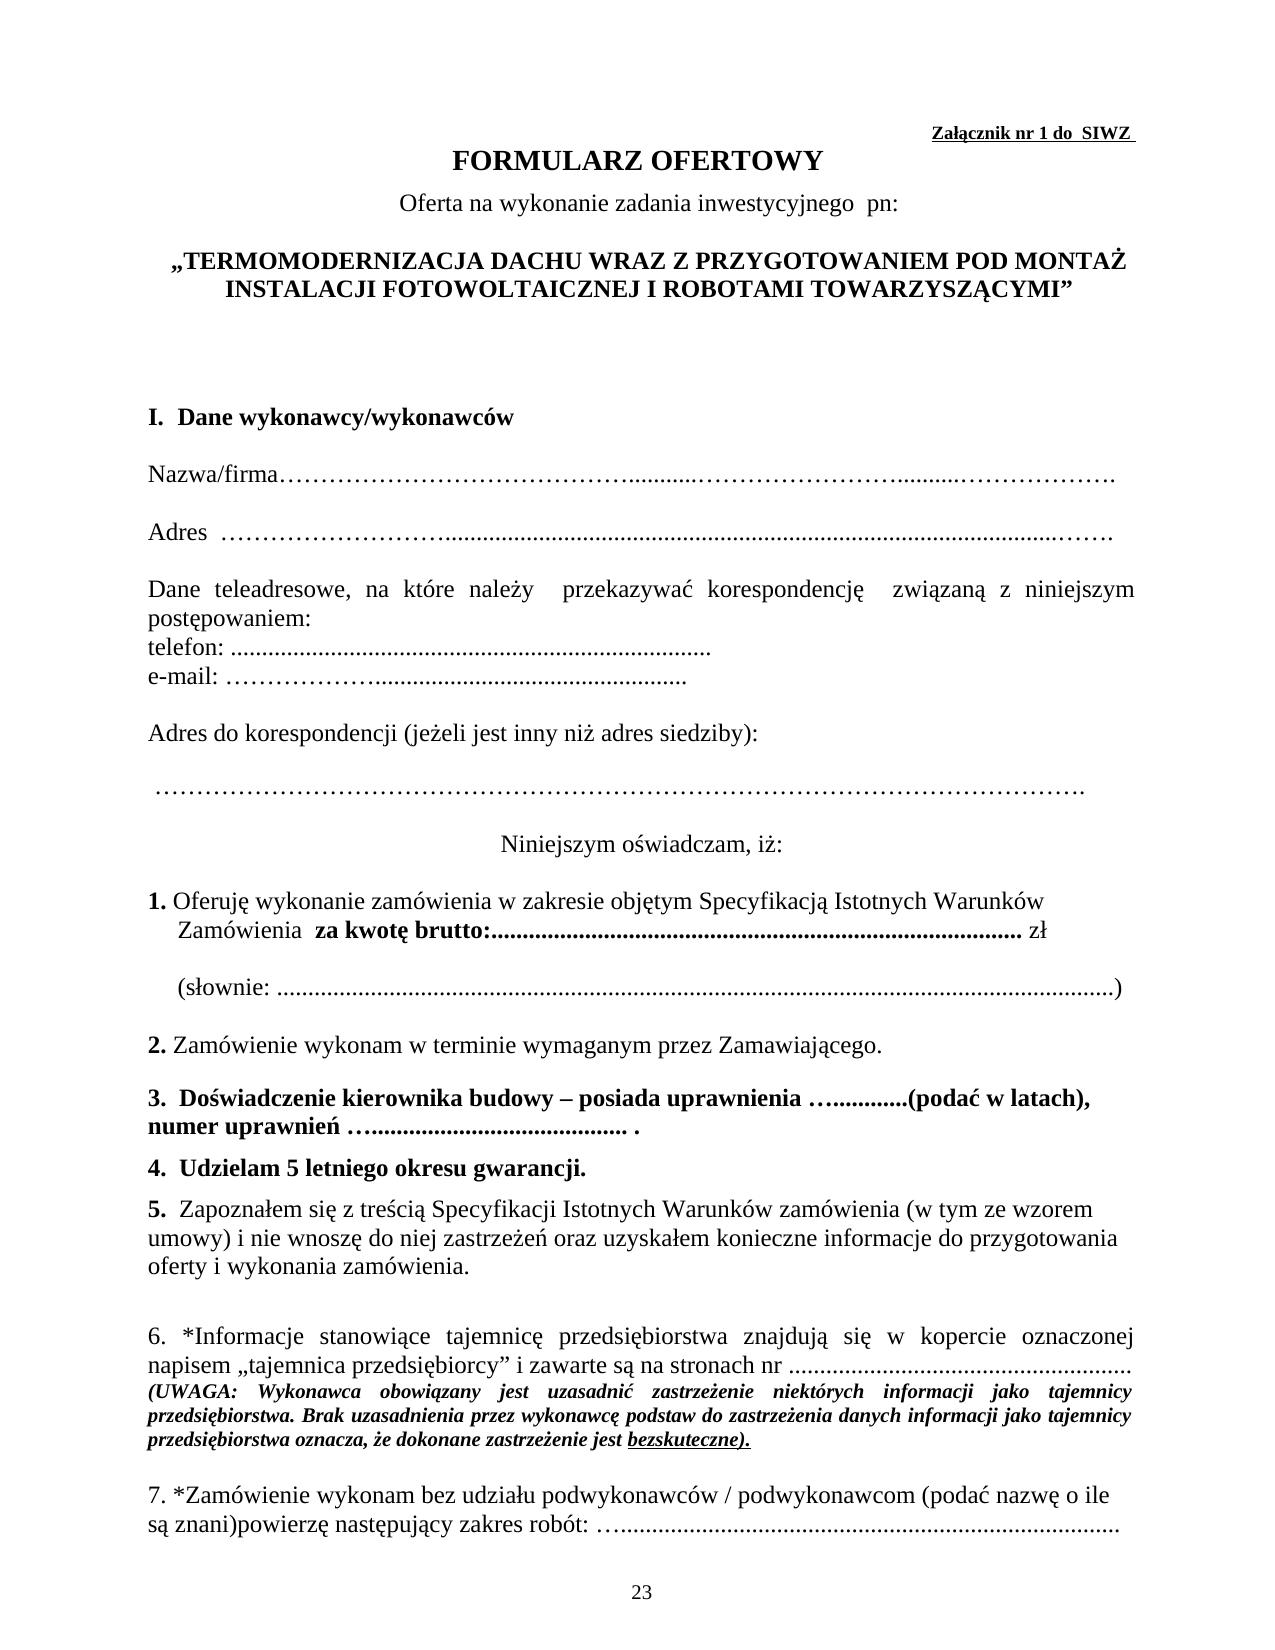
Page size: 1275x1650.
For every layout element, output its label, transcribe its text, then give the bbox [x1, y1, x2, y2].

text Dane teleadresowe, na które należy przekazywać korespondencję związaną z niniejszym postępowaniem: [148, 574, 1135, 632]
text 3. Doświadczenie kierownika budowy – posiada uprawnienia …............(podać w latach), numer uprawnień …......................................... . [148, 1083, 1135, 1140]
text Nazwa/firma……………………………………...........……………………..........………………. [148, 459, 1135, 488]
text 4. Udzielam 5 letniego okresu gwarancji. [148, 1153, 1135, 1181]
text „TERMOMODERNIZACJA DACHU WRAZ Z PRZYGOTOWANIEM POD MONTAŻ INSTALACJI FOTOWOLTAICZNEJ I ROBOTAMI TOWARZYSZĄCYMI” [162, 246, 1135, 303]
list Dane wykonawcy/wykonawców [148, 402, 1135, 431]
text 6. *Informacje stanowiące tajemnicę przedsiębiorstwa znajdują się w kopercie oznaczonej napisem „tajemnica przedsiębiorcy” i zawarte są na stronach nr ....................................................... [148, 1321, 1135, 1379]
text 1. Oferuję wykonanie zamówienia w zakresie objętym Specyfikacją Istotnych Warunków Zamówienia za kwotę brutto:..................................................................................... zł (słownie: ......................................................................................................................................) [148, 886, 1135, 1001]
text (UWAGA: Wykonawca obowiązany jest uzasadnić zastrzeżenie niektórych informacji jako tajemnicy przedsiębiorstwa. Brak uzasadnienia przez wykonawcę podstaw do zastrzeżenia danych informacji jako tajemnicy przedsiębiorstwa oznacza, że dokonane zastrzeżenie jest bezskuteczne). [148, 1379, 1135, 1451]
subtitle FORMULARZ OFERTOWY [148, 143, 1135, 177]
text Oferta na wykonanie zadania inwestycyjnego pn: [162, 188, 1135, 246]
text Adres ………………………..................................................................................................……. [148, 517, 1135, 546]
text Załącznik nr 1 do SIWZ [148, 122, 1135, 143]
text 2. Zamówienie wykonam w terminie wymaganym przez Zamawiającego. [148, 1030, 1135, 1083]
text 5. Zapoznałem się z treścią Specyfikacji Istotnych Warunków zamówienia (w tym ze wzorem umowy) i nie wnoszę do niej zastrzeżeń oraz uzyskałem konieczne informacje do przygotowania oferty i wykonania zamówienia. [148, 1194, 1135, 1280]
text 7. *Zamówienie wykonam bez udziału podwykonawców / podwykonawcom (podać nazwę o ile są znani)powierzę następujący zakres robót: …................................................................................ [148, 1480, 1135, 1537]
text telefon: ............................................................................. [148, 632, 1135, 661]
text Niniejszym oświadczam, iż: [148, 829, 1135, 857]
text Adres do korespondencji (jeżeli jest inny niż adres siedziby): [148, 718, 1135, 747]
text e-mail: ……………….................................................. [148, 661, 1135, 689]
text …………………………………………………………………………………………………. [148, 771, 1135, 800]
